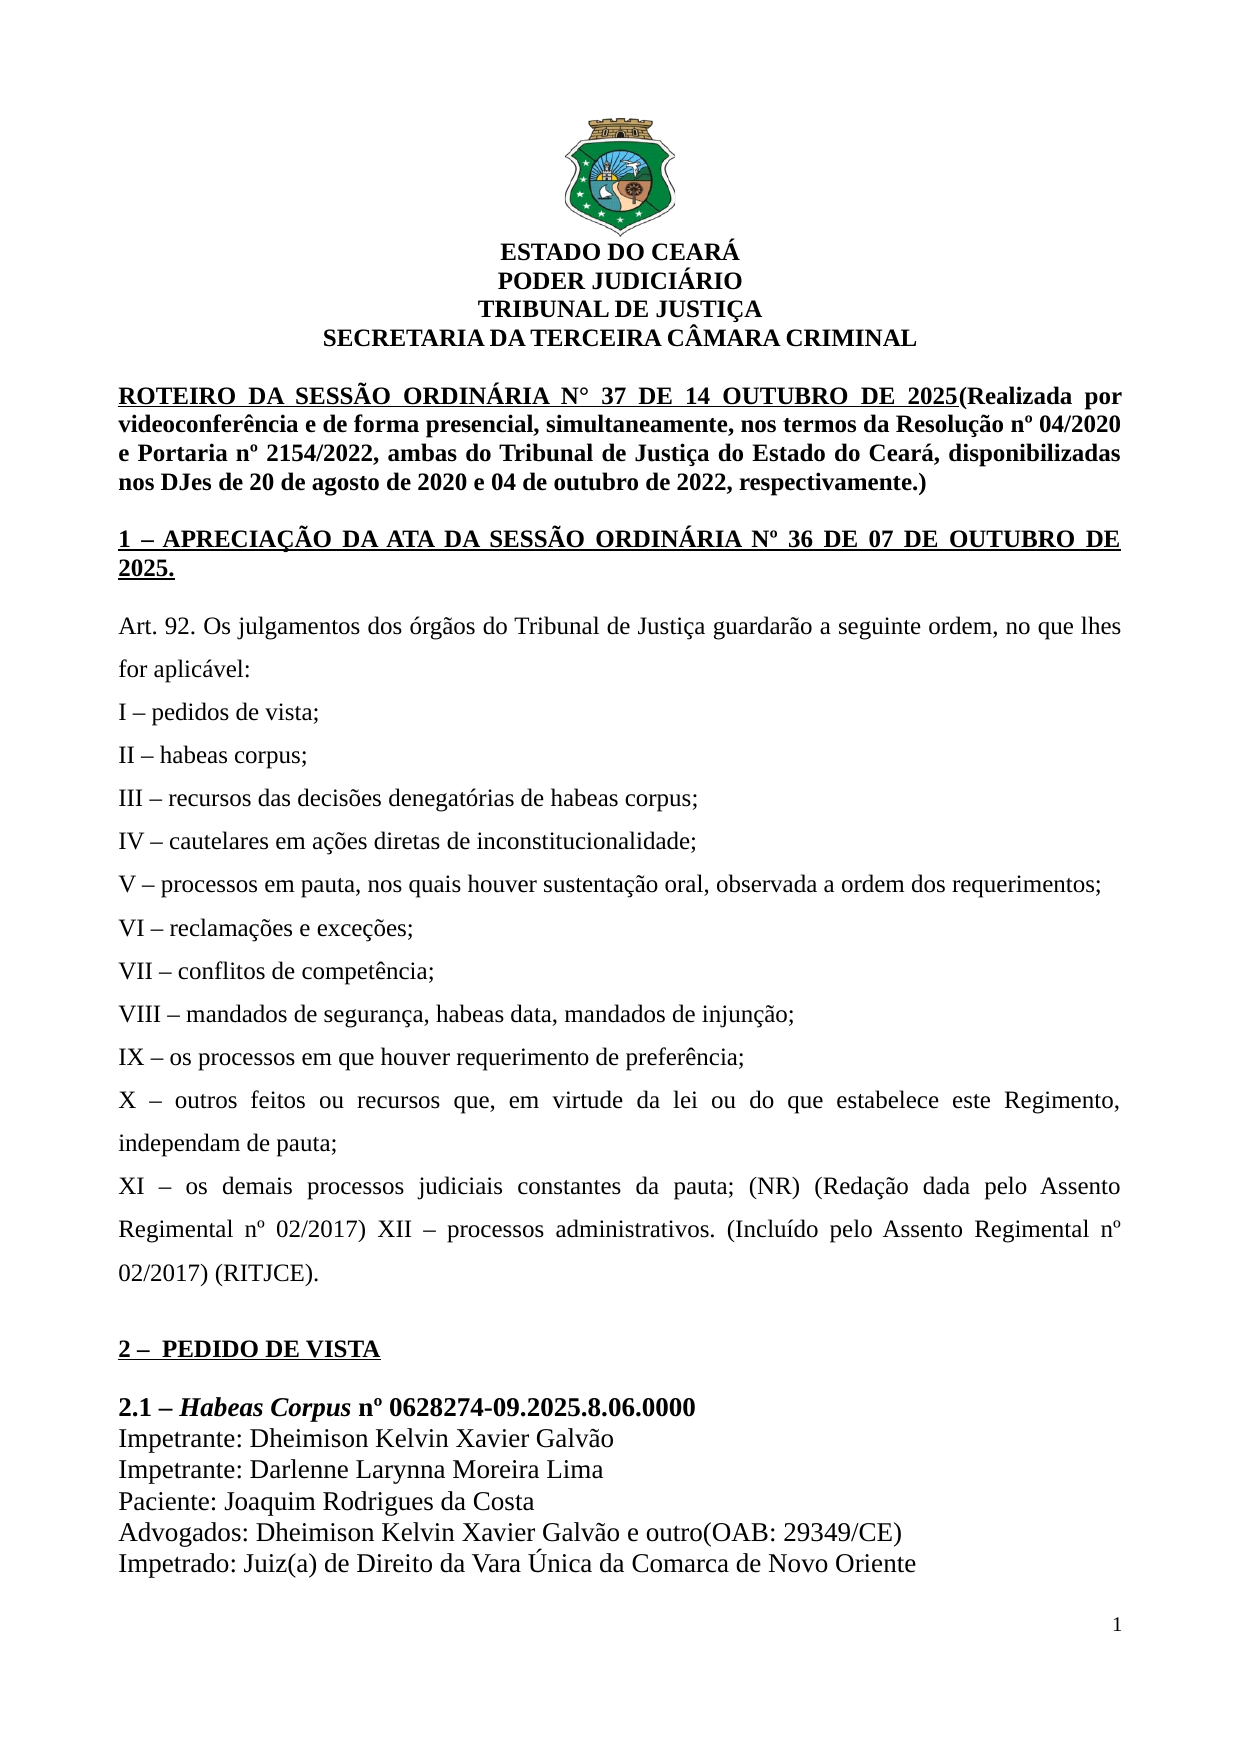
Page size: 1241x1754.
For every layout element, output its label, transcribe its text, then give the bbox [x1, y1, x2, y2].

text 2 – PEDIDO DE VISTA [118, 1334, 1122, 1363]
text ROTEIRO DA SESSÃO ORDINÁRIA N° 37 DE 14 OUTUBRO DE 2025(Realizada por videoconferência e de forma presencial, simultaneamente, nos termos da Resolução nº 04/2020 e Portaria nº 2154/2022, ambas do Tribunal de Justiça do Estado do Ceará, disponibilizadas nos DJes de 20 de agosto de 2020 e 04 de outubro de 2022, respectivamente.) [118, 381, 1122, 496]
text III – recursos das decisões denegatórias de habeas corpus; [118, 783, 1122, 812]
text VII – conflitos de competência; [118, 956, 1122, 984]
text VIII – mandados de segurança, habeas data, mandados de injunção; [118, 999, 1122, 1028]
text IV – cautelares em ações diretas de inconstitucionalidade; [118, 826, 1122, 855]
text Impetrante: Darlenne Larynna Moreira Lima [118, 1454, 1122, 1485]
text Impetrante: Dheimison Kelvin Xavier Galvão [118, 1422, 1122, 1454]
text II – habeas corpus; [118, 740, 1122, 769]
text TRIBUNAL DE JUSTIÇA [118, 294, 1122, 323]
text Art. 92. Os julgamentos dos órgãos do Tribunal de Justiça guardarão a seguinte ordem, no que lhes for aplicável: [118, 611, 1122, 683]
text Paciente: Joaquim Rodrigues da Costa [118, 1485, 1122, 1516]
text V – processos em pauta, nos quais houver sustentação oral, observada a ordem dos requerimentos; [118, 869, 1122, 898]
text PODER JUDICIÁRIO [118, 266, 1122, 294]
text XI – os demais processos judiciais constantes da pauta; (NR) (Redação dada pelo Assento Regimental nº 02/2017) XII – processos administrativos. (Incluído pelo Assento Regimental nº 02/2017) (RITJCE). [118, 1171, 1122, 1286]
text Impetrado: Juiz(a) de Direito da Vara Única da Comarca de Novo Oriente [118, 1547, 1122, 1578]
text ESTADO DO CEARÁ [118, 237, 1122, 266]
text X – outros feitos ou recursos que, em virtude da lei ou do que estabelece este Regimento, independam de pauta; [118, 1085, 1122, 1157]
text 1 – APRECIAÇÃO DA ATA DA SESSÃO ORDINÁRIA Nº 36 DE 07 DE OUTUBRO DE 2025. [118, 524, 1122, 582]
text Advogados: Dheimison Kelvin Xavier Galvão e outro(OAB: 29349/CE) [118, 1516, 1122, 1547]
text 2.1 – Habeas Corpus nº 0628274-09.2025.8.06.0000 [118, 1391, 1122, 1422]
text IX – os processos em que houver requerimento de preferência; [118, 1042, 1122, 1071]
text SECRETARIA DA TERCEIRA CÂMARA CRIMINAL [118, 323, 1122, 352]
text I – pedidos de vista; [118, 697, 1122, 726]
text VI – reclamações e exceções; [118, 913, 1122, 941]
picture [564, 118, 676, 237]
